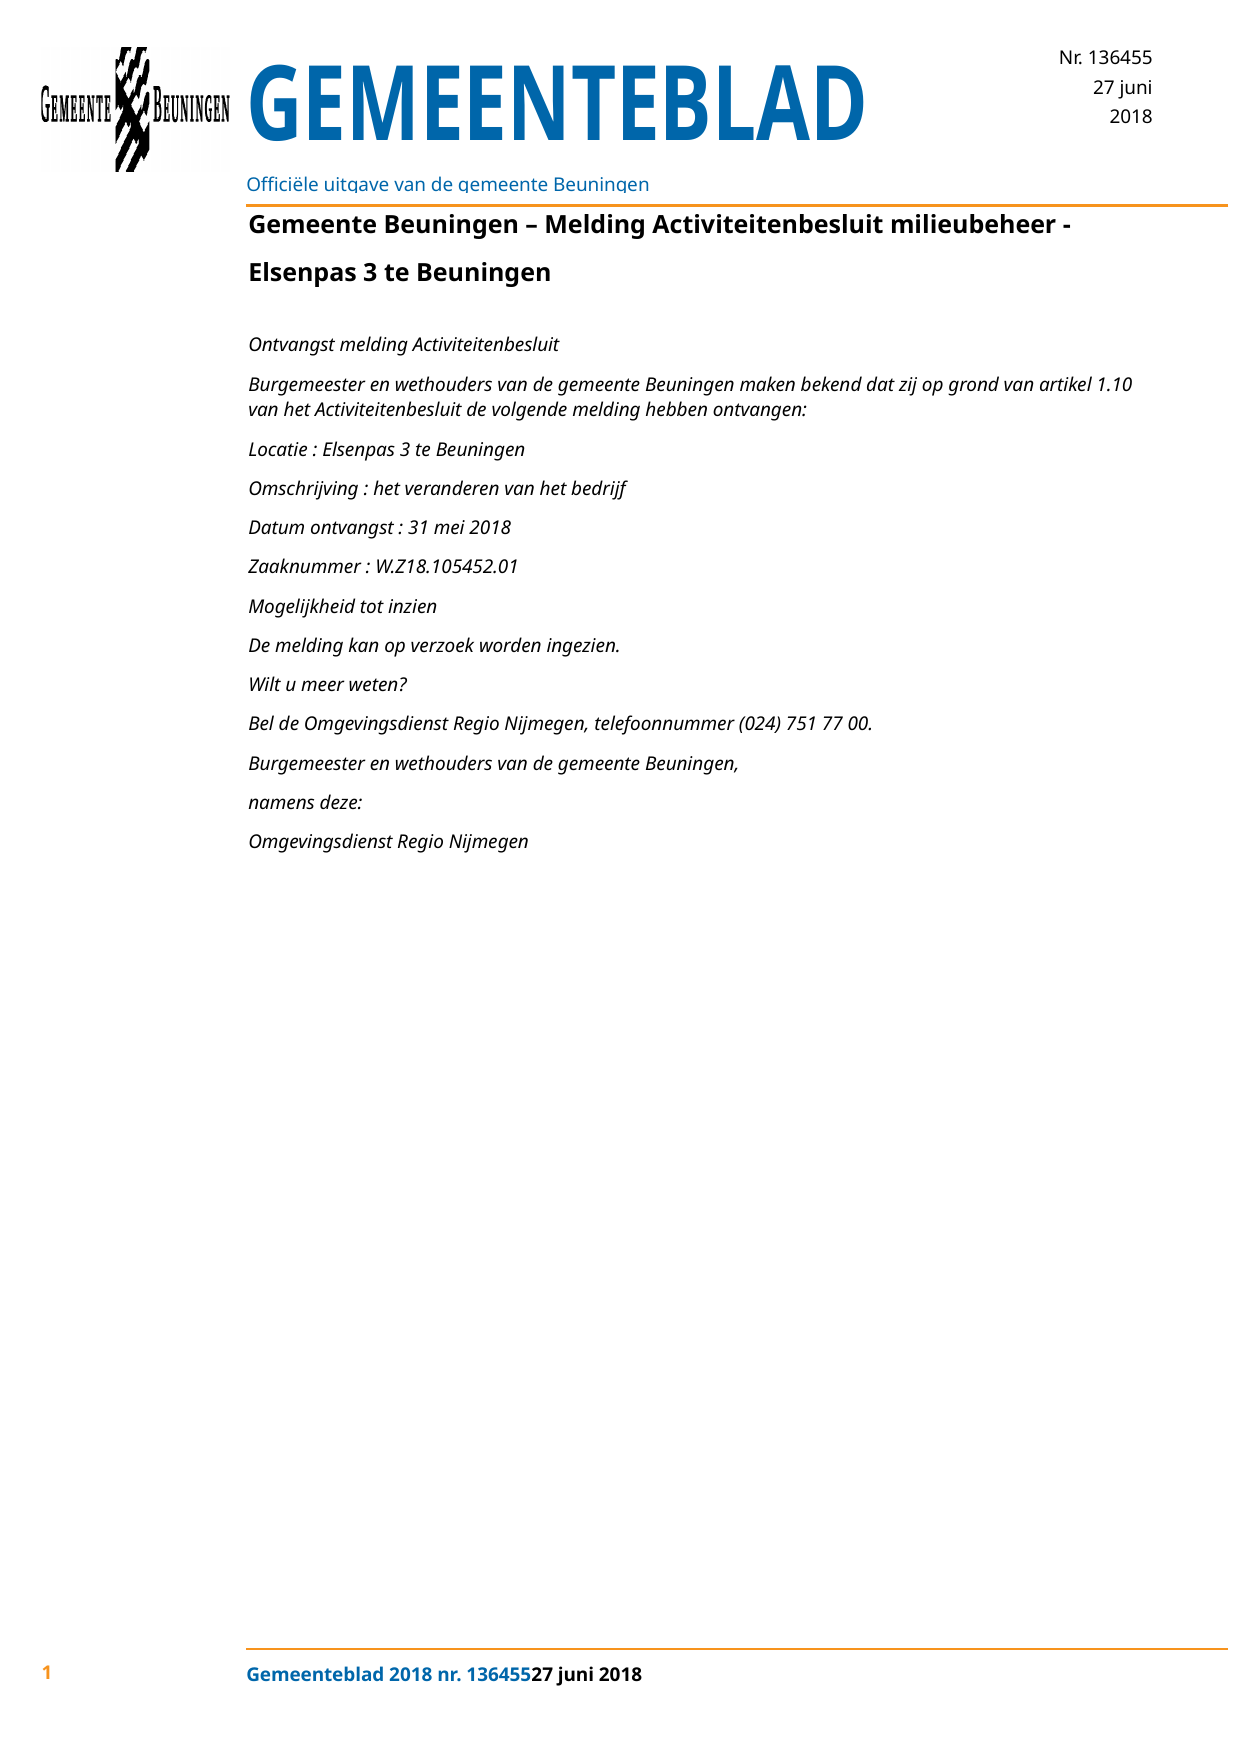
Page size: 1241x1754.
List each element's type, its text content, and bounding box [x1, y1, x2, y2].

picture [41, 47, 231, 172]
text Omschrijving : het veranderen van het bedrijf [248, 475, 1152, 501]
text Omgevingsdienst Regio Nijmegen [248, 828, 1152, 854]
text Burgemeester en wethouders van de gemeente Beuningen, [248, 750, 1152, 776]
text Zaaknummer : W.Z18.105452.01 [248, 553, 1152, 579]
text Gemeente Beuningen – Melding Activiteitenbesluit milieubeheer - Elsenpas 3 te Beuningen [248, 207, 1152, 288]
text Ontvangst melding Activiteitenbesluit [248, 331, 1152, 357]
text namens deze: [248, 789, 1152, 815]
text Bel de Omgevingsdienst Regio Nijmegen, telefoonnummer (024) 751 77 00. [248, 711, 1152, 736]
text Mogelijkheid tot inzien [248, 593, 1152, 618]
text Locatie : Elsenpas 3 te Beuningen [248, 436, 1152, 461]
text Burgemeester en wethouders van de gemeente Beuningen maken bekend dat zij op grond van artikel 1.10 van het Activiteitenbesluit de volgende melding hebben ontvangen: [248, 371, 1152, 422]
text Datum ontvangst : 31 mei 2018 [248, 514, 1152, 540]
text De melding kan op verzoek worden ingezien. [248, 632, 1152, 658]
text Wilt u meer weten? [248, 671, 1152, 697]
